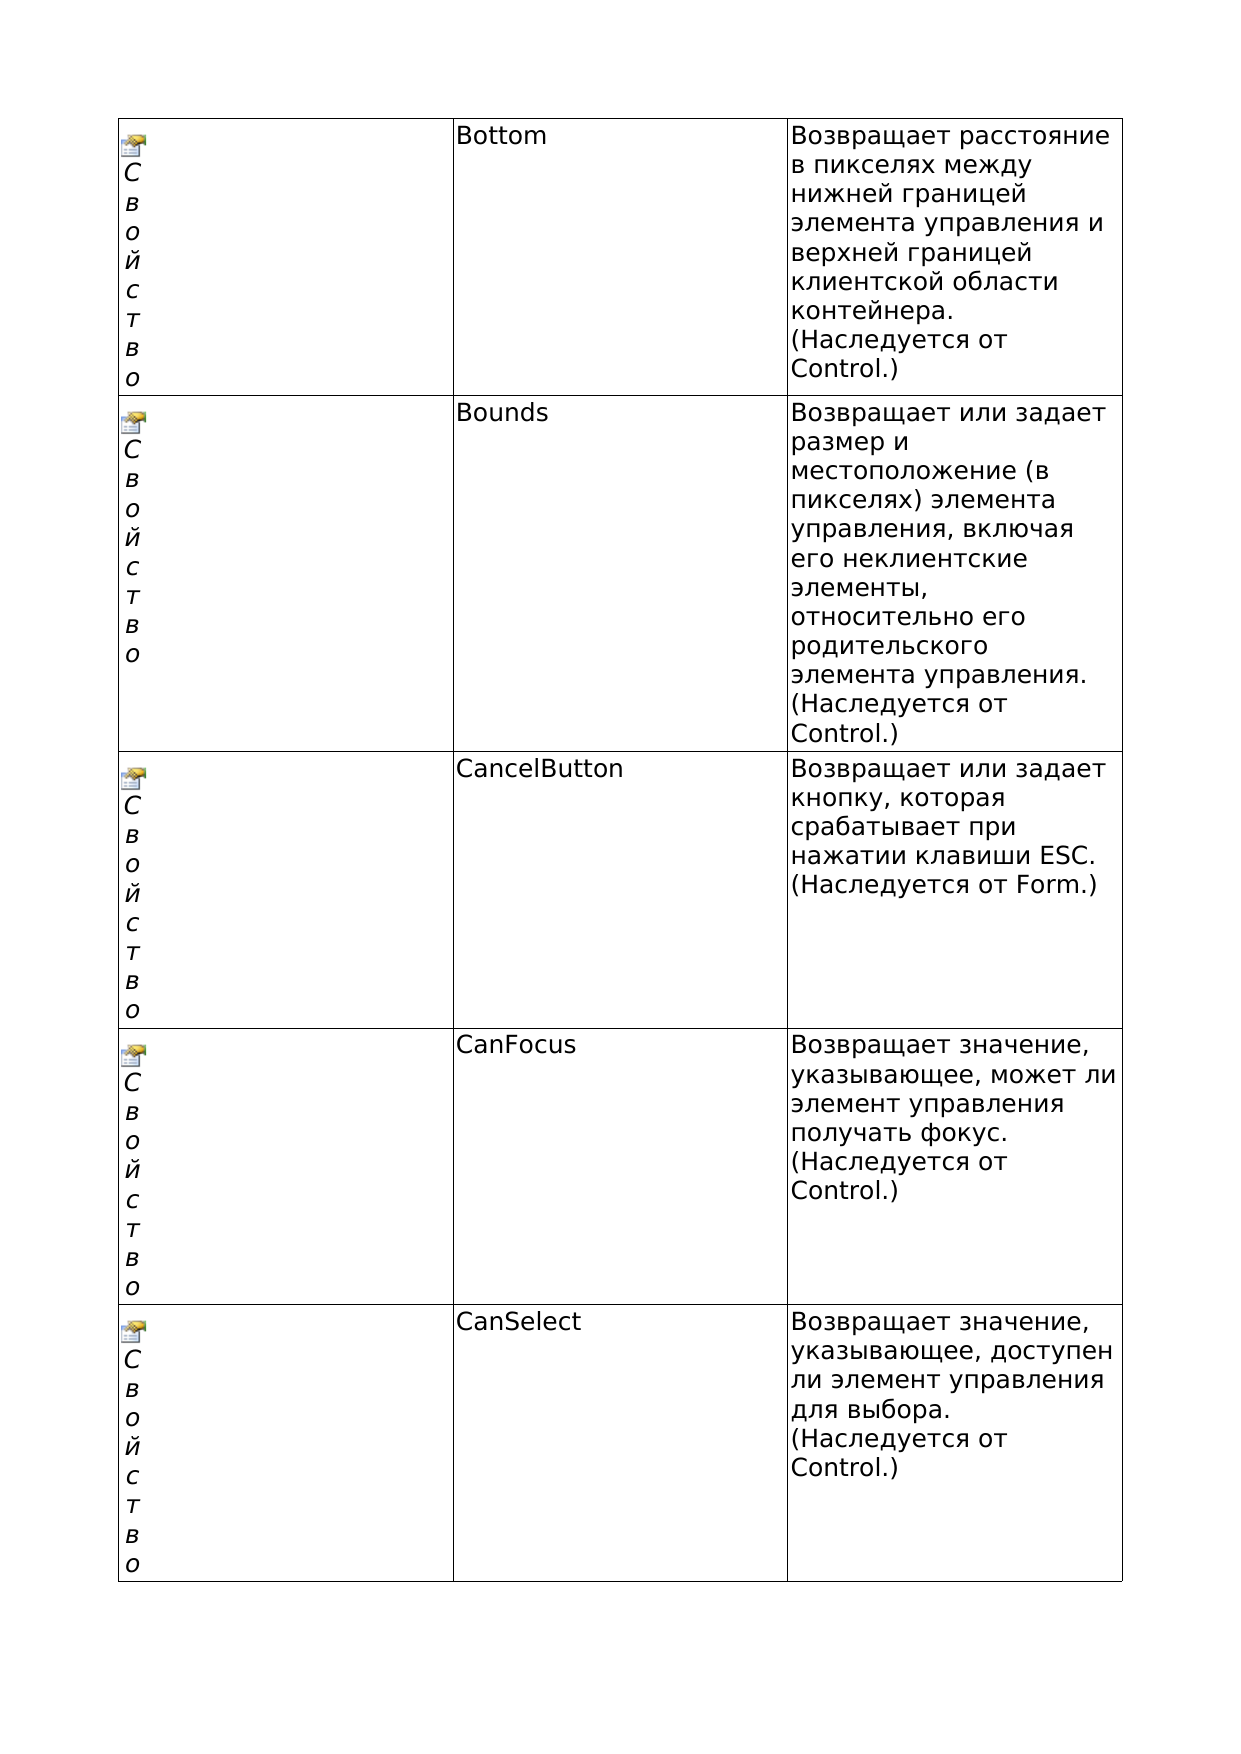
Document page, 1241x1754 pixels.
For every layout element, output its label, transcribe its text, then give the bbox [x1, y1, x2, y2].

table_cell [119, 1029, 453, 1304]
table_cell Возвращает или задает кнопку, которая срабатывает при нажатии клавиши ESC. (Наследуется от Form.) [788, 752, 1122, 1028]
table_cell Возвращает или задает размер и местоположение (в пикселях) элемента управления, включая его неклиентские элементы, относительно его родительского элемента управления. (Наследуется от Control.) [788, 396, 1122, 751]
table_cell Возвращает значение, указывающее, может ли элемент управления получать фокус. (Наследуется от Control.) [788, 1029, 1122, 1304]
table_cell [119, 396, 453, 751]
table_cell [119, 1305, 453, 1581]
table_cell CanSelect [454, 1305, 787, 1581]
picture [121, 1320, 147, 1345]
table_cell CanFocus [454, 1029, 787, 1304]
picture [121, 410, 147, 436]
table_cell Bottom [454, 119, 787, 395]
table_cell [119, 119, 453, 395]
table_cell Bounds [454, 396, 787, 751]
table_cell Возвращает расстояние в пикселях между нижней границей элемента управления и верхней границей клиентской области контейнера. (Наследуется от Control.) [788, 119, 1122, 395]
table_cell Возвращает значение, указывающее, доступен ли элемент управления для выбора. (Наследуется от Control.) [788, 1305, 1122, 1581]
table_cell [119, 752, 453, 1028]
picture [121, 133, 147, 159]
table_cell CancelButton [454, 752, 787, 1028]
picture [121, 1043, 147, 1069]
picture [121, 766, 147, 792]
